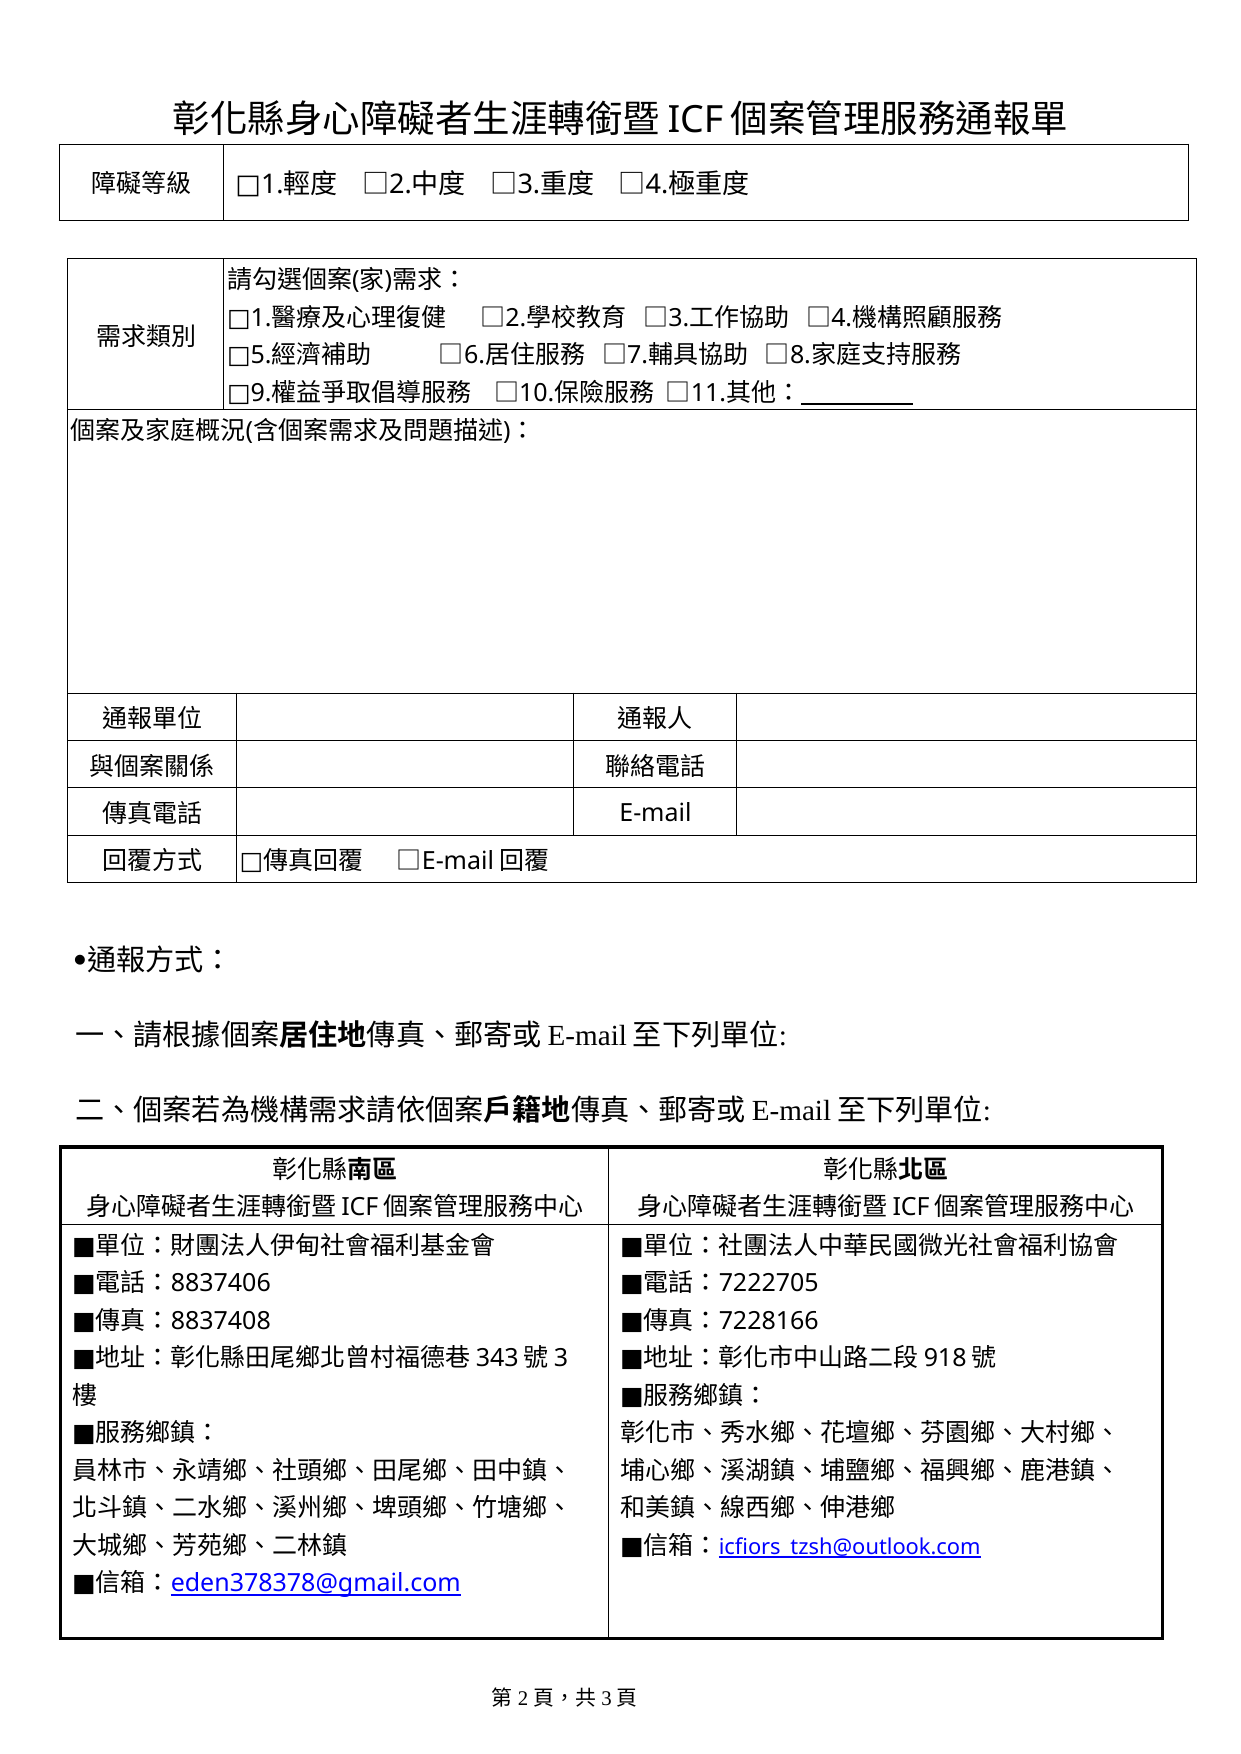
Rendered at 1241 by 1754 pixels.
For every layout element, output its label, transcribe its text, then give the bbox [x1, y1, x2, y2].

table_cell 與個案關係 [68, 741, 236, 787]
table_header 請勾選個案(家)需求： □1.醫療及心理復健 □2.學校教育 □3.工作協助 □4.機構照顧服務 □5.經濟補助 □6.居住服務 □7.輔具協助 □8.家庭支持服務 □9.權益爭取倡導服務 □10.保險服務 □11.其他： [224, 259, 1196, 409]
table_header 彰化縣北區 身心障礙者生涯轉銜暨ICF個案管理服務中心 [609, 1149, 1161, 1223]
table_cell E-mail [574, 788, 736, 834]
table_cell □1.輕度 □2.中度 □3.重度 □4.極重度 [224, 145, 1188, 219]
table_cell ■單位：財團法人伊甸社會福利基金會 ■電話：8837406 ■傳真：8837408 ■地址：彰化縣田尾鄉北曾村福德巷343號3樓 ■服務鄉鎮： 員林市、永靖鄉、社頭鄉、田尾鄉、田中鎮、 北斗鎮、二水鄉、溪州鄉、埤頭鄉、竹塘鄉、 大城鄉、芳苑鄉、二林鎮 ■信箱：eden378378@gmail.com [62, 1225, 608, 1637]
table_header 彰化縣南區 身心障礙者生涯轉銜暨ICF個案管理服務中心 [62, 1149, 608, 1223]
table_cell 通報單位 [68, 694, 236, 740]
table_cell 障礙等級 [60, 145, 223, 219]
table_cell 聯絡電話 [574, 741, 736, 787]
table_header 需求類別 [68, 259, 223, 409]
table_cell ■單位：社團法人中華民國微光社會福利協會 ■電話：7222705 ■傳真：7228166 ■地址：彰化市中山路二段918號 ■服務鄉鎮： 彰化市、秀水鄉、花壇鄉、芬園鄉、大村鄉、 埔心鄉、溪湖鎮、埔鹽鄉、福興鄉、鹿港鎮、 和美鎮、線西鄉、伸港鄉 ■信箱：icfiors_tzsh@outlook.com [609, 1225, 1161, 1637]
table_cell 個案及家庭概況(含個案需求及問題描述)： [68, 410, 1196, 693]
table_cell [737, 788, 1196, 834]
text 一、請根據個案居住地傳真、郵寄或E-mail至下列單位: [75, 995, 1165, 1070]
text 通報方式： [75, 920, 1165, 995]
table_cell [237, 788, 573, 834]
table_cell 通報人 [574, 694, 736, 740]
table_cell [237, 741, 573, 787]
table_cell [737, 694, 1196, 740]
table_cell 回覆方式 [68, 836, 236, 882]
table_cell [237, 694, 573, 740]
table_cell [737, 741, 1196, 787]
table_cell 傳真電話 [68, 788, 236, 834]
text 二、個案若為機構需求請依個案戶籍地傳真、郵寄或E-mail至下列單位: [75, 1070, 1165, 1145]
table_cell □傳真回覆 □E-mail回覆 [237, 836, 1196, 882]
